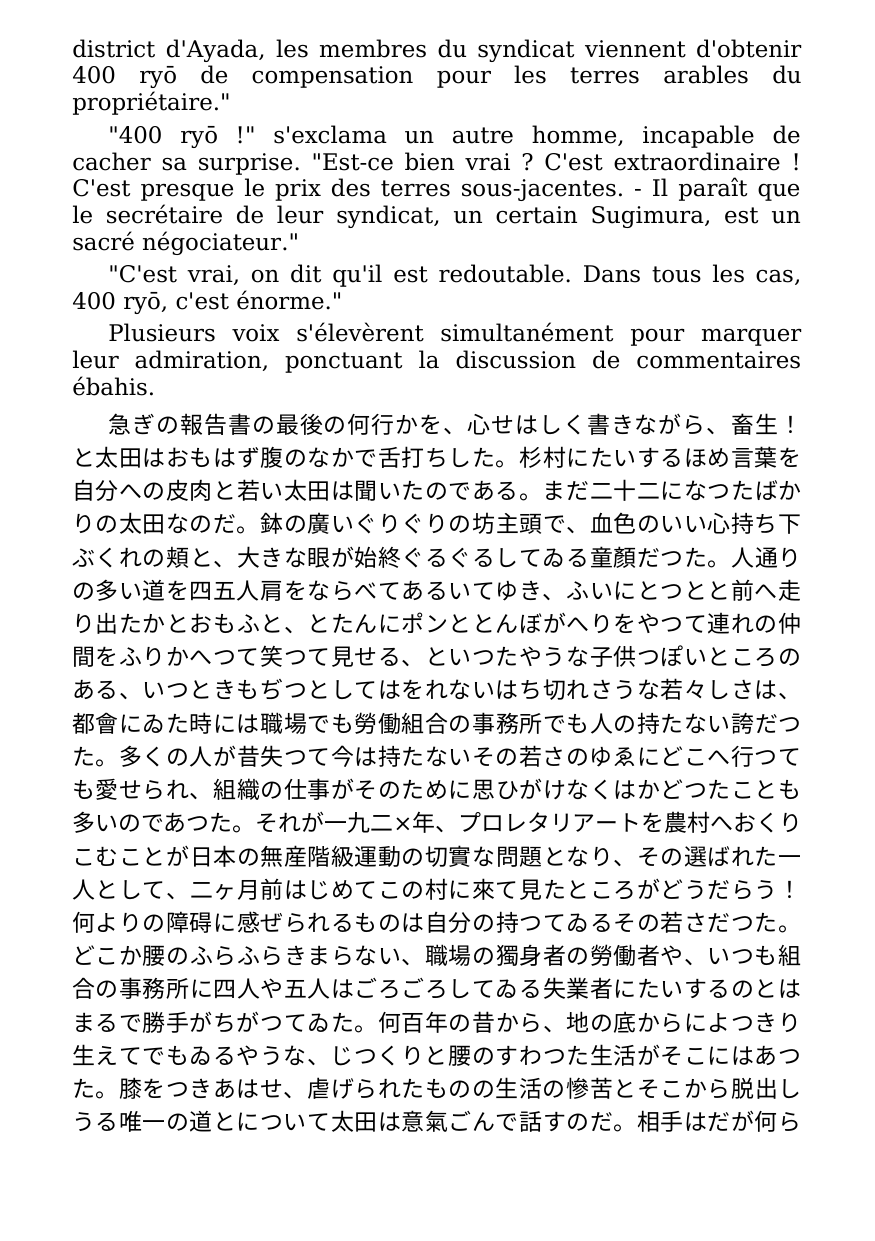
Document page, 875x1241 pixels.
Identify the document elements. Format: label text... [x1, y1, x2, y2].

text district d'Ayada, les membres du syndicat viennent d'obtenir 400 ryō de compensation pour les terres arables du propriétaire." [72, 36, 802, 116]
text 急ぎの報告書の最後の何行かを、心せはしく書きながら、畜生！ と太田はおもはず腹のなかで舌打ちした。杉村にたいするほめ言葉を自分への皮肉と若い太田は聞いたのである。まだ二十二になつたばかりの太田なのだ。鉢の廣いぐりぐりの坊主頭で、血色のいい心持ち下ぶくれの頬と、大きな眼が始終ぐるぐるしてゐる童顏だつた。人通りの多い道を四五人肩をならべてあるいてゆき、ふいにとつとと前へ走り出たかとおもふと、とたんにポンととんぼがへりをやつて連れの仲間をふりかへつて笑つて見せる、といつたやうな子供つぽいところのある、いつときもぢつとしてはをれないはち切れさうな若々しさは、都會にゐた時には職場でも勞働組合の事務所でも人の持たない誇だつた。多くの人が昔失つて今は持たないその若さのゆゑにどこへ行つても愛せられ、組織の仕事がそのために思ひがけなくはかどつたことも多いのであつた。それが一九二×年、プロレタリアートを農村へおくりこむことが日本の無産階級運動の切實な問題となり、その選ばれた一人として、二ヶ月前はじめてこの村に來て見たところがどうだらう！ 何よりの障碍に感ぜられるものは自分の持つてゐるその若さだつた。どこか腰のふらふらきまらない、職場の獨身者の勞働者や、いつも組合の事務所に四人や五人はごろごろしてゐる失業者にたいするのとはまるで勝手がちがつてゐた。何百年の昔から、地の底からによつきり生えてでもゐるやうな、じつくりと腰のすわつた生活がそこにはあつた。膝をつきあはせ、虐げられたものの生活の慘苦とそこから脱出しうる唯一の道とについて太田は意氣ごんで話すのだ。相手はだが何ら [72, 406, 802, 1137]
text "400 ryō !" s'exclama un autre homme, incapable de cacher sa surprise. "Est-ce bien vrai ? C'est extraordinaire ! C'est presque le prix des terres sous-jacentes. - Il paraît que le secrétaire de leur syndicat, un certain Sugimura, est un sacré négociateur." [72, 122, 802, 255]
text "C'est vrai, on dit qu'il est redoutable. Dans tous les cas, 400 ryō, c'est énorme." [72, 261, 802, 314]
text Plusieurs voix s'élevèrent simultanément pour marquer leur admiration, ponctuant la discussion de commentaires ébahis. [72, 321, 802, 401]
